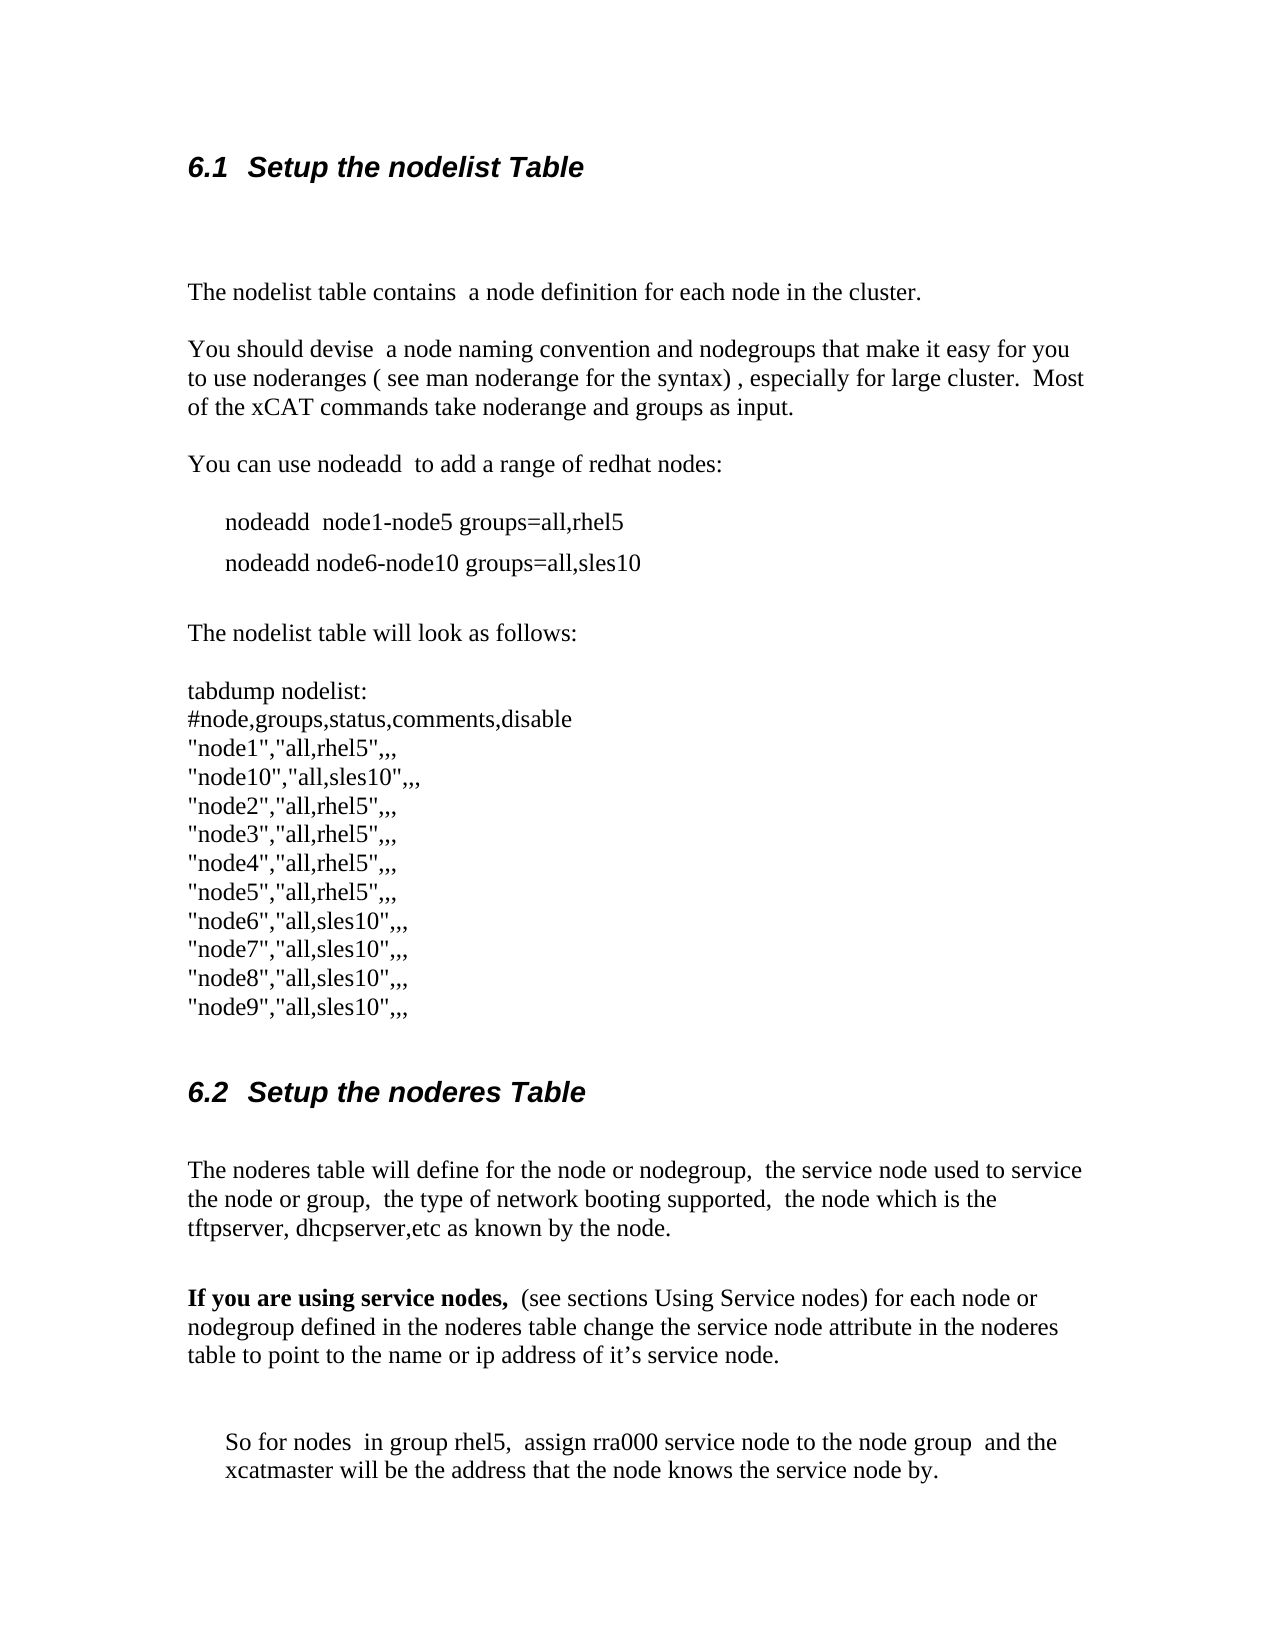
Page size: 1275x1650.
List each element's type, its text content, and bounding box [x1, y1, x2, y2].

text The noderes table will define for the node or nodegroup, the service node used to service the node or group, the type of network booting supported, the node which is the tftpserver, dhcpserver,etc as known by the node. [187, 1156, 1087, 1242]
text "node3","all,rhel5",,, [187, 819, 1087, 848]
text The nodelist table contains a node definition for each node in the cluster. [187, 277, 1087, 306]
text You can use nodeadd to add a range of redhat nodes: [187, 449, 1087, 478]
text "node8","all,sles10",,, [187, 963, 1087, 992]
text "node6","all,sles10",,, [187, 906, 1087, 934]
text You should devise a node naming convention and nodegroups that make it easy for you to use noderanges ( see man noderange for the syntax) , especially for large cluster. Most of the xCAT commands take noderange and groups as input. [187, 334, 1087, 421]
text "node9","all,sles10",,, [187, 992, 1087, 1021]
text #node,groups,status,comments,disable [187, 704, 1087, 733]
text "node4","all,rhel5",,, [187, 848, 1087, 877]
subtitle Setup the nodelist Table [187, 150, 1087, 183]
text "node7","all,sles10",,, [187, 934, 1087, 963]
text "node5","all,rhel5",,, [187, 877, 1087, 906]
text nodeadd node6-node10 groups=all,sles10 [225, 548, 1087, 577]
text "node10","all,sles10",,, [187, 762, 1087, 791]
text nodeadd node1-node5 groups=all,rhel5 [225, 507, 1087, 536]
text "node1","all,rhel5",,, [187, 733, 1087, 762]
subtitle Setup the noderes Table [187, 1074, 1087, 1108]
text If you are using service nodes, (see sections Using Service nodes) for each node or nodegroup defined in the noderes table change the service node attribute in the noderes table to point to the name or ip address of it’s service node. [187, 1283, 1087, 1369]
text "node2","all,rhel5",,, [187, 791, 1087, 819]
text The nodelist table will look as follows: [187, 618, 1087, 647]
text So for nodes in group rhel5, assign rra000 service node to the node group and the xcatmaster will be the address that the node knows the service node by. [225, 1427, 1087, 1484]
text tabdump nodelist: [187, 676, 1087, 704]
